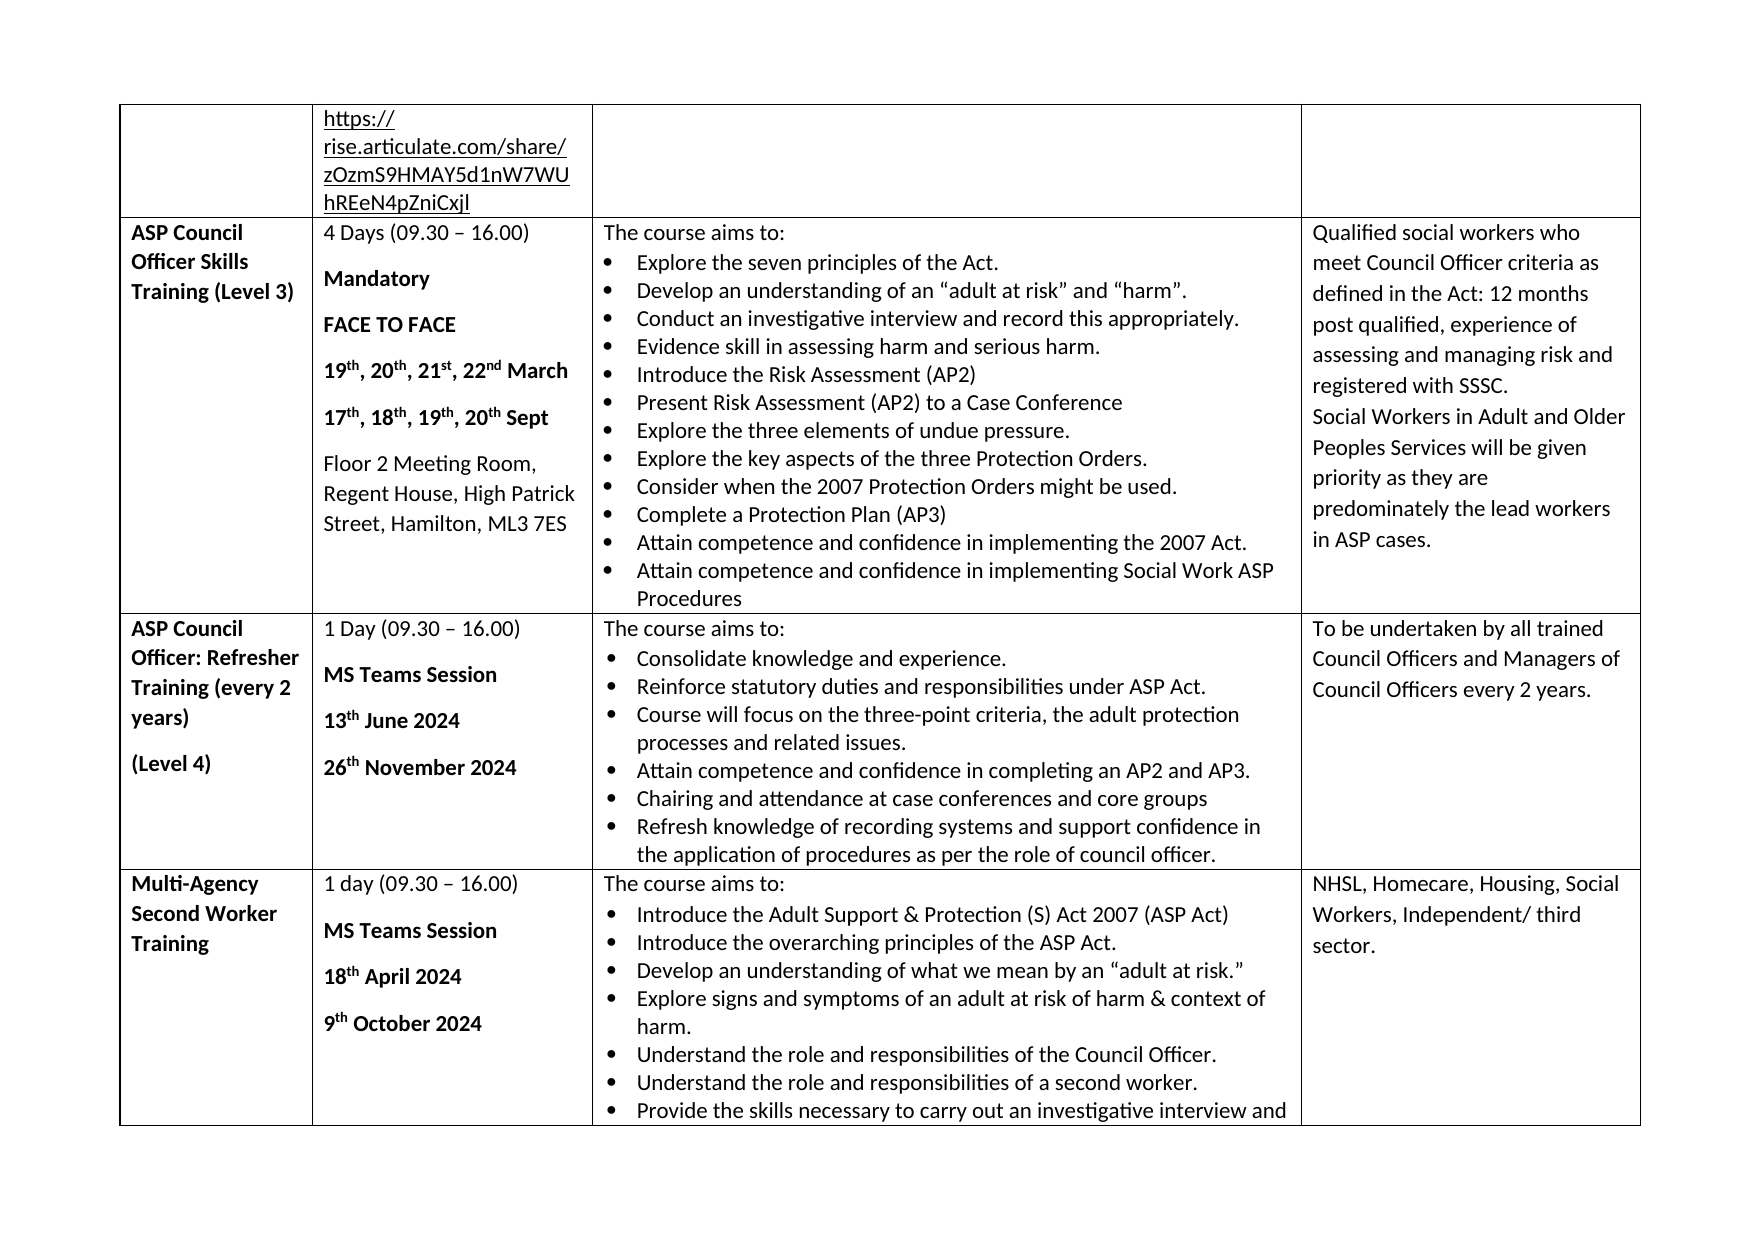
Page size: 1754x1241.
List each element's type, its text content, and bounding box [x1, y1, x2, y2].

table_cell Qualified social workers who meet Council Officer criteria as defined in the Act: 12 months post qualified, experience of assessing and managing risk and registered with SSSC. Social Workers in Adult and Older Peoples Services will be given priority as they are predominately the lead workers in ASP cases. [1302, 218, 1640, 613]
table_cell https://rise.articulate.com/share/zOzmS9HMAY5d1nW7WUhREeN4pZniCxjl [313, 105, 592, 217]
table_cell To be undertaken by all trained Council Officers and Managers of Council Officers every 2 years. [1302, 614, 1640, 868]
table_cell The course aims to: Explore the seven principles of the Act. Develop an understanding of an “adult at risk” and “harm”. Conduct an investigative interview and record this appropriately. Evidence skill in assessing harm and serious harm. Introduce the Risk Assessment (AP2) Present Risk Assessment (AP2) to a Case Conference Explore the three elements of undue pressure. Explore the key aspects of the three Protection Orders. Consider when the 2007 Protection Orders might be used. Complete a Protection Plan (AP3) Attain competence and confidence in implementing the 2007 Act. Attain competence and confidence in implementing Social Work ASP Procedures [593, 218, 1301, 613]
table_cell The course aims to: Consolidate knowledge and experience. Reinforce statutory duties and responsibilities under ASP Act. Course will focus on the three-point criteria, the adult protection processes and related issues. Attain competence and confidence in completing an AP2 and AP3. Chairing and attendance at case conferences and core groups Refresh knowledge of recording systems and support confidence in the application of procedures as per the role of council officer. [593, 614, 1301, 868]
table_cell 4 Days (09.30 – 16.00) Mandatory FACE TO FACE 19th, 20th, 21st, 22nd March 17th, 18th, 19th, 20th Sept Floor 2 Meeting Room, Regent House, High Patrick Street, Hamilton, ML3 7ES [313, 218, 592, 613]
table_cell [593, 105, 1301, 217]
table_cell Multi-Agency Second Worker Training [121, 870, 312, 1124]
table_cell ASP Council Officer: Refresher Training (every 2 years) (Level 4) [121, 614, 312, 868]
table_cell The course aims to: Introduce the Adult Support & Protection (S) Act 2007 (ASP Act) Introduce the overarching principles of the ASP Act. Develop an understanding of what we mean by an “adult at risk.” Explore signs and symptoms of an adult at risk of harm & context of harm. Understand the role and responsibilities of the Council Officer. Understand the role and responsibilities of a second worker. Provide the skills necessary to carry out an investigative interview and [593, 870, 1301, 1124]
table_cell ASP Council Officer Skills Training (Level 3) [121, 218, 312, 613]
table_cell NHSL, Homecare, Housing, Social Workers, Independent/ third sector. [1302, 870, 1640, 1124]
table_cell 1 day (09.30 – 16.00) MS Teams Session 18th April 2024 9th October 2024 [313, 870, 592, 1124]
table_cell 1 Day (09.30 – 16.00) MS Teams Session 13th June 2024 26th November 2024 [313, 614, 592, 868]
table_cell [121, 105, 312, 217]
table_cell [1302, 105, 1640, 217]
